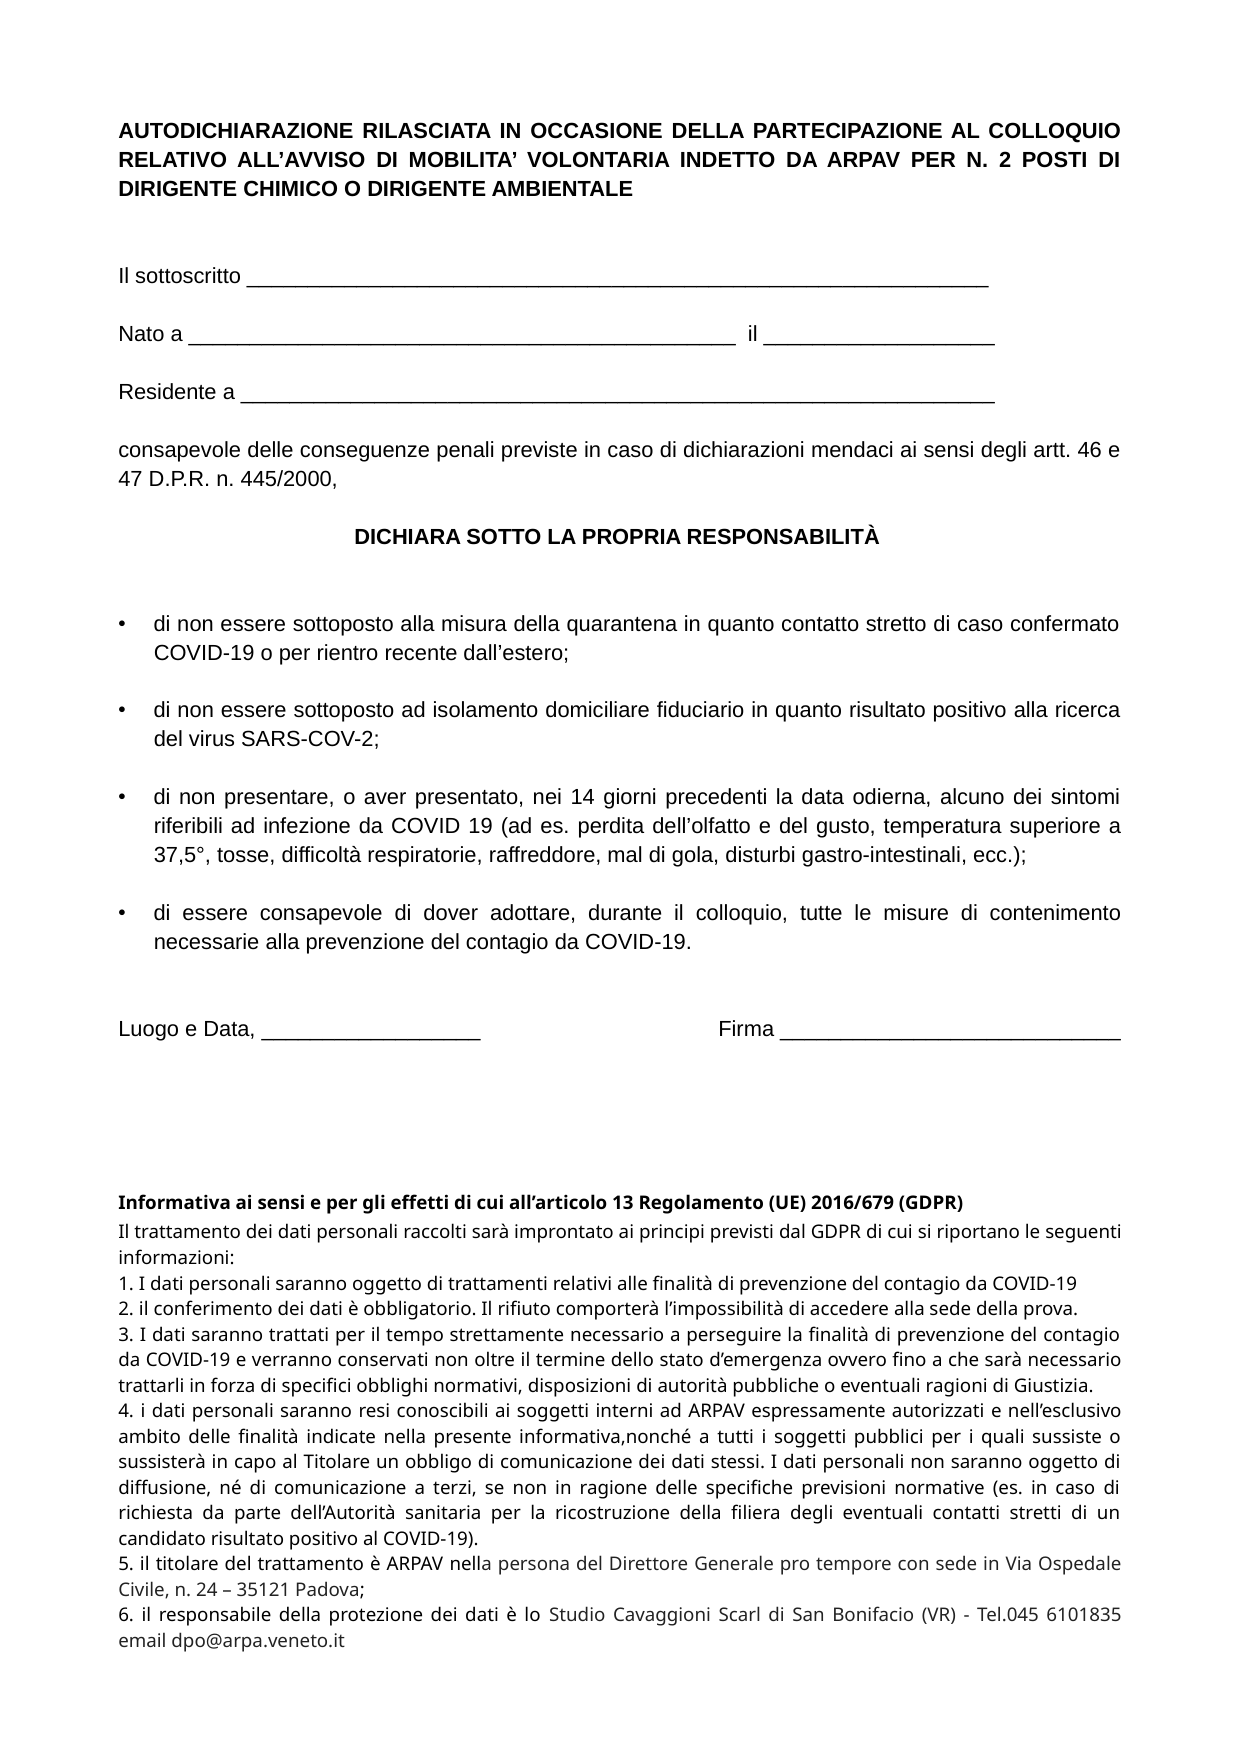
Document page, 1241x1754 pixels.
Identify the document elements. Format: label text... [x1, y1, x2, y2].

text Informativa ai sensi e per gli effetti di cui all’articolo 13 Regolamento (UE) 2016/679 (GDPR) [118, 1189, 1122, 1215]
text Il sottoscritto _____________________________________________________________ [118, 263, 1122, 288]
text 4. i dati personali saranno resi conoscibili ai soggetti interni ad ARPAV espressamente autorizzati e nell’esclusivo ambito delle finalità indicate nella presente informativa,nonché a tutti i soggetti pubblici per i quali sussiste o sussisterà in capo al Titolare un obbligo di comunicazione dei dati stessi. I dati personali non saranno oggetto di diffusione, né di comunicazione a terzi, se non in ragione delle specifiche previsioni normative (es. in caso di richiesta da parte dell’Autorità sanitaria per la ricostruzione della filiera degli eventuali contatti stretti di un candidato risultato positivo al COVID-19). [118, 1397, 1122, 1551]
text Il trattamento dei dati personali raccolti sarà improntato ai principi previsti dal GDPR di cui si riportano le seguenti informazioni: [118, 1219, 1122, 1270]
text Nato a _____________________________________________ il ___________________ [118, 321, 1122, 346]
text Residente a ______________________________________________________________ [118, 379, 1122, 404]
text 6. il responsabile della protezione dei dati è lo Studio Cavaggioni Scarl di San Bonifacio (VR) - Tel.045 6101835 email dpo@arpa.veneto.it [118, 1602, 1122, 1653]
text AUTODICHIARAZIONE RILASCIATA IN OCCASIONE DELLA PARTECIPAZIONE AL COLLOQUIO RELATIVO ALL’AVVISO DI MOBILITA’ VOLONTARIA INDETTO DA ARPAV PER N. 2 POSTI DI DIRIGENTE CHIMICO O DIRIGENTE AMBIENTALE [118, 118, 1122, 201]
list di non essere sottoposto ad isolamento domiciliare fiduciario in quanto risultato positivo alla ricerca del virus SARS-COV-2; [118, 697, 1122, 751]
text 3. I dati saranno trattati per il tempo strettamente necessario a perseguire la finalità di prevenzione del contagio da COVID-19 e verranno conservati non oltre il termine dello stato d’emergenza ovvero fino a che sarà necessario trattarli in forza di specifici obblighi normativi, disposizioni di autorità pubbliche o eventuali ragioni di Giustizia. [118, 1321, 1122, 1397]
list di non presentare, o aver presentato, nei 14 giorni precedenti la data odierna, alcuno dei sintomi riferibili ad infezione da COVID 19 (ad es. perdita dell’olfatto e del gusto, temperatura superiore a 37,5°, tosse, difficoltà respiratorie, raffreddore, mal di gola, disturbi gastro-intestinali, ecc.); [118, 784, 1122, 867]
list di essere consapevole di dover adottare, durante il colloquio, tutte le misure di contenimento necessarie alla prevenzione del contagio da COVID-19. [118, 900, 1122, 954]
text consapevole delle conseguenze penali previste in caso di dichiarazioni mendaci ai sensi degli artt. 46 e 47 D.P.R. n. 445/2000, [118, 437, 1122, 491]
text DICHIARA SOTTO LA PROPRIA RESPONSABILITÀ [118, 523, 1122, 549]
text 2. il conferimento dei dati è obbligatorio. Il rifiuto comporterà l’impossibilità di accedere alla sede della prova. [118, 1295, 1122, 1321]
list di non essere sottoposto alla misura della quarantena in quanto contatto stretto di caso confermato COVID-19 o per rientro recente dall’estero; [118, 610, 1122, 664]
text Luogo e Data, __________________ Firma ____________________________ [118, 1016, 1122, 1041]
text 5. il titolare del trattamento è ARPAV nella persona del Direttore Generale pro tempore con sede in Via Ospedale Civile, n. 24 – 35121 Padova; [118, 1551, 1122, 1602]
text 1. I dati personali saranno oggetto di trattamenti relativi alle finalità di prevenzione del contagio da COVID-19 [118, 1270, 1122, 1295]
